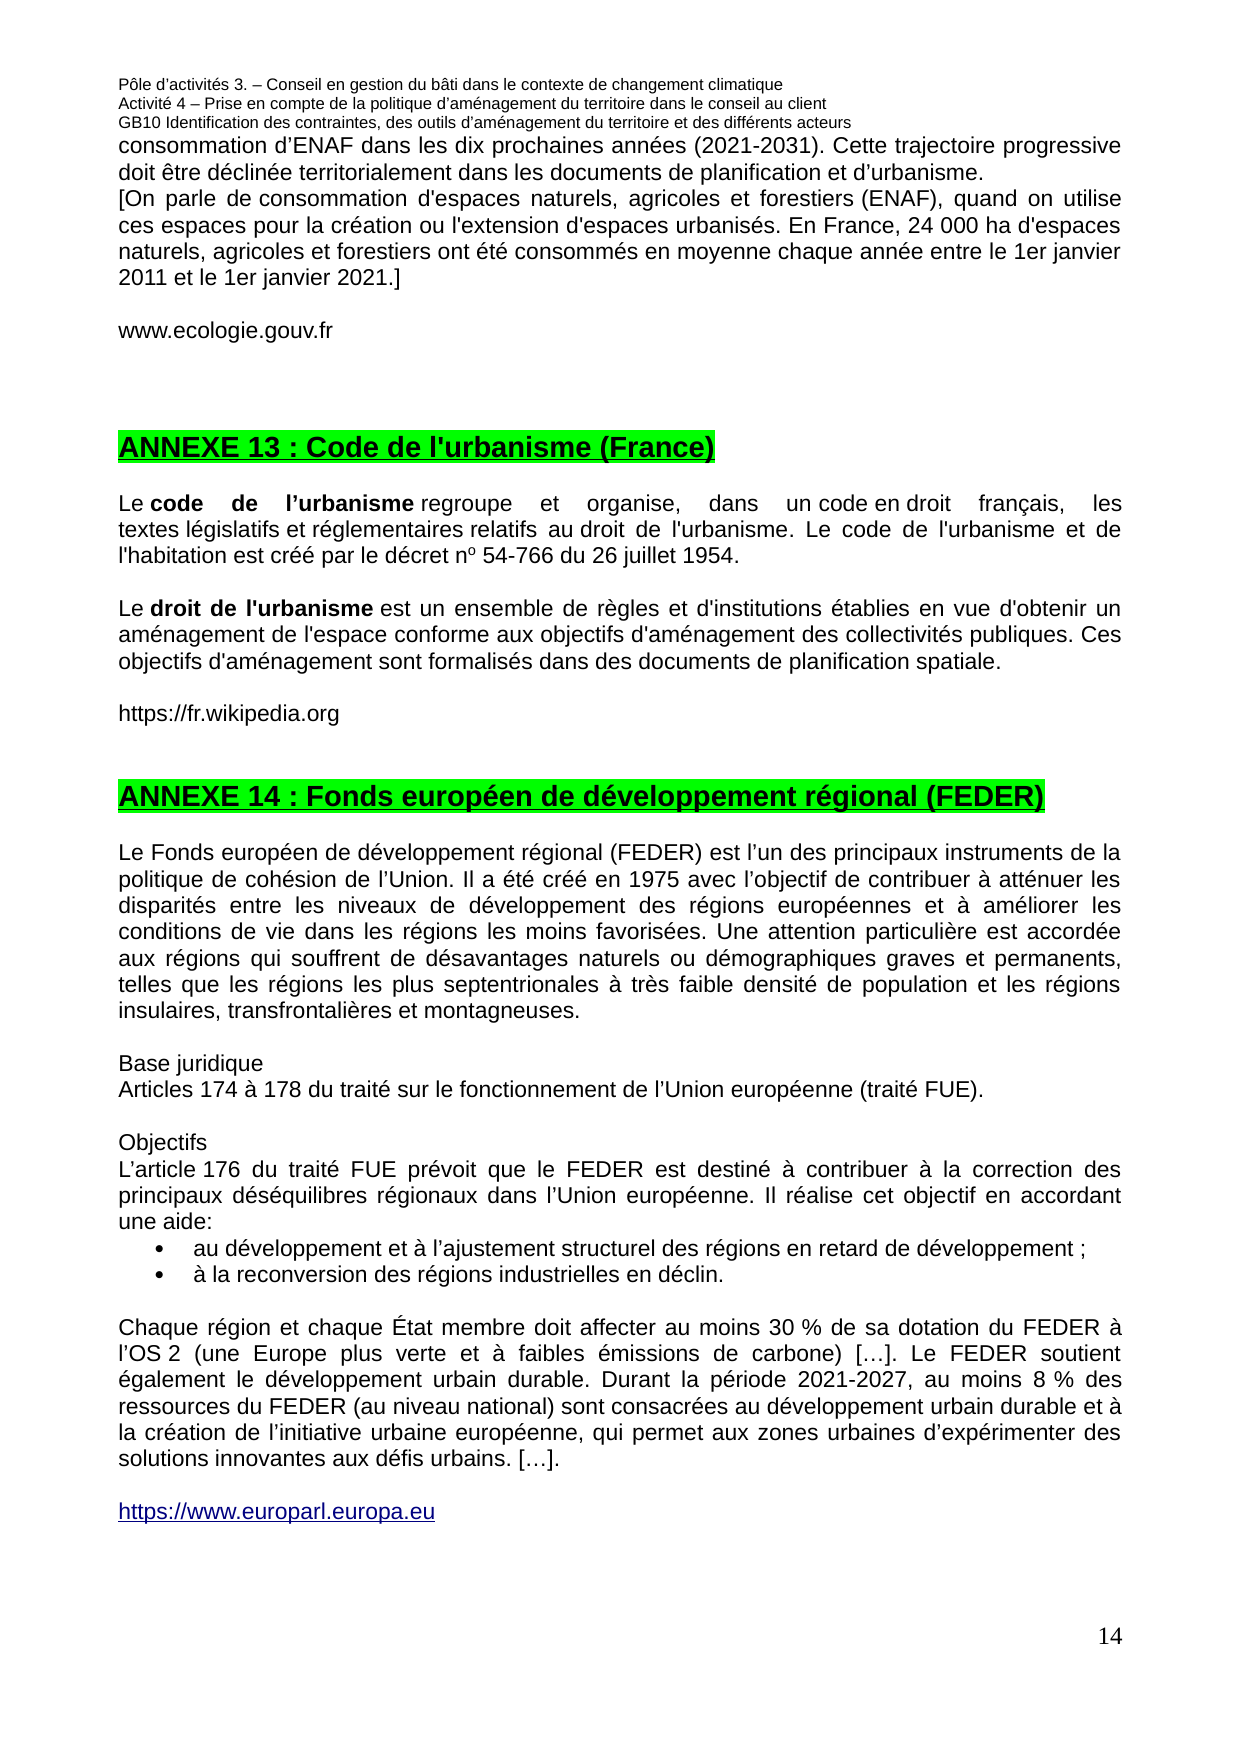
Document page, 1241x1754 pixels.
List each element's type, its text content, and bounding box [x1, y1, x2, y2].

text www.ecologie.gouv.fr [118, 317, 1122, 343]
text ANNEXE 13 : Code de l'urbanisme (France) [118, 429, 1122, 463]
text Base juridique [118, 1050, 1122, 1076]
text consommation d’ENAF dans les dix prochaines années (2021-2031). Cette trajectoire progressive doit être déclinée territorialement dans les documents de planification et d’urbanisme. [118, 132, 1122, 185]
text Chaque région et chaque État membre doit affecter au moins 30 % de sa dotation du FEDER à l’OS 2 (une Europe plus verte et à faibles émissions de carbone) […]. Le FEDER soutient également le développement urbain durable. Durant la période 2021-2027, au moins 8 % des ressources du FEDER (au niveau national) sont consacrées au développement urbain durable et à la création de l’initiative urbaine européenne, qui permet aux zones urbaines d’expérimenter des solutions innovantes aux défis urbains. […]. [118, 1314, 1122, 1472]
list à la reconversion des régions industrielles en déclin. [156, 1261, 1122, 1287]
text https://fr.wikipedia.org [118, 700, 1122, 727]
text Articles 174 à 178 du traité sur le fonctionnement de l’Union européenne (traité FUE). [118, 1076, 1122, 1103]
list au développement et à l’ajustement structurel des régions en retard de développement ; [156, 1234, 1122, 1261]
text L’article 176 du traité FUE prévoit que le FEDER est destiné à contribuer à la correction des principaux déséquilibres régionaux dans l’Union européenne. Il réalise cet objectif en accordant une aide: [118, 1156, 1122, 1234]
text Objectifs [118, 1129, 1122, 1156]
text Le code de l’urbanisme regroupe et organise, dans un code en droit français, les textes législatifs et réglementaires relatifs au droit de l'urbanisme. Le code de l'urbanisme et de l'habitation est créé par le décret no 54-766 du 26 juillet 1954. [118, 489, 1122, 568]
text ANNEXE 14 : Fonds européen de développement régional (FEDER) [118, 753, 1122, 813]
text [On parle de consommation d'espaces naturels, agricoles et forestiers (ENAF), quand on utilise ces espaces pour la création ou l'extension d'espaces urbanisés. En France, 24 000 ha d'espaces naturels, agricoles et forestiers ont été consommés en moyenne chaque année entre le 1er janvier 2011 et le 1er janvier 2021.] [118, 185, 1122, 291]
text Le droit de l'urbanisme est un ensemble de règles et d'institutions établies en vue d'obtenir un aménagement de l'espace conforme aux objectifs d'aménagement des collectivités publiques. Ces objectifs d'aménagement sont formalisés dans des documents de planification spatiale. [118, 595, 1122, 674]
text https://www.europarl.europa.eu [118, 1498, 1122, 1524]
text Le Fonds européen de développement régional (FEDER) est l’un des principaux instruments de la politique de cohésion de l’Union. Il a été créé en 1975 avec l’objectif de contribuer à atténuer les disparités entre les niveaux de développement des régions européennes et à améliorer les conditions de vie dans les régions les moins favorisées. Une attention particulière est accordée aux régions qui souffrent de désavantages naturels ou démographiques graves et permanents, telles que les régions les plus septentrionales à très faible densité de population et les régions insulaires, transfrontalières et montagneuses. [118, 839, 1122, 1024]
